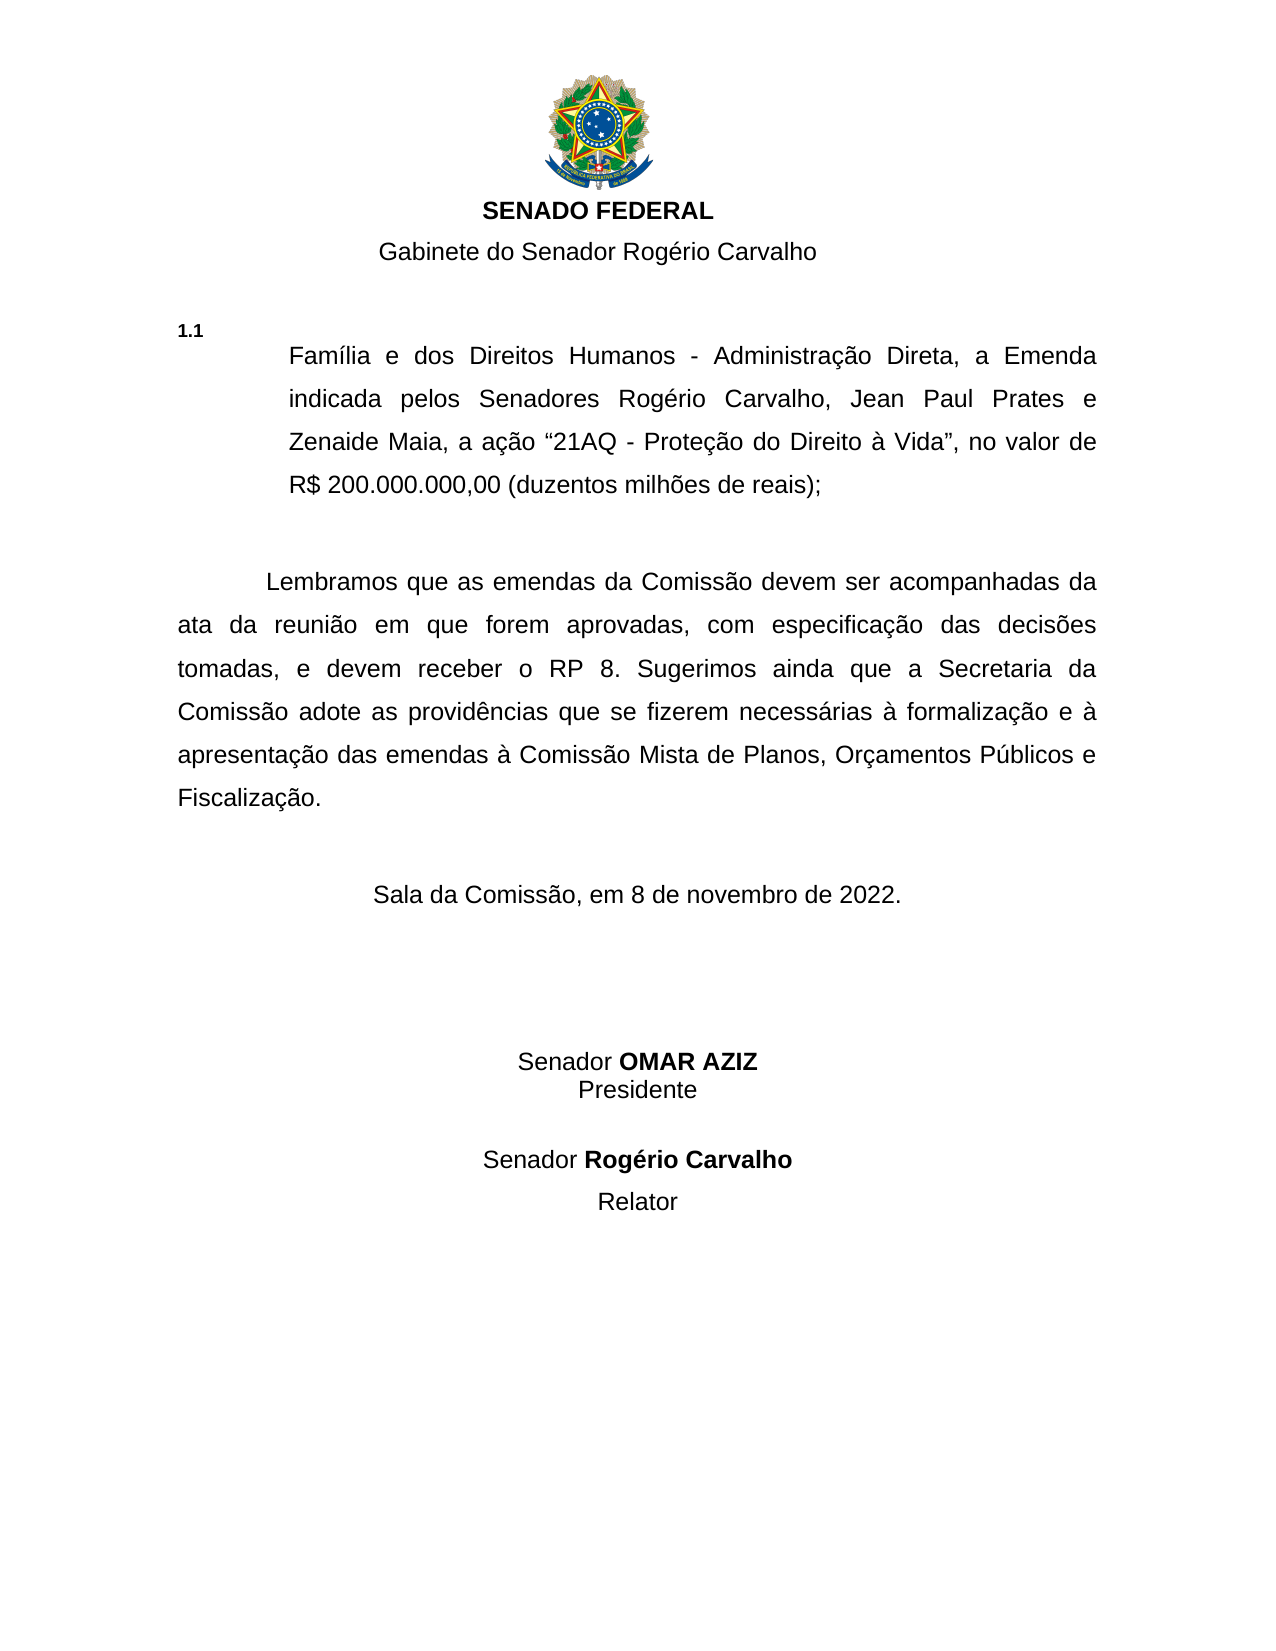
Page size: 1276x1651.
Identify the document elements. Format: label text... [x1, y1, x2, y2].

text Lembramos que as emendas da Comissão devem ser acompanhadas da ata da reunião em que forem aprovadas, com especificação das decisões tomadas, e devem receber o RP 8. Sugerimos ainda que a Secretaria da Comissão adote as providências que se fizerem necessárias à formalização e à apresentação das emendas à Comissão Mista de Planos, Orçamentos Públicos e Fiscalização. [177, 567, 1098, 812]
text Presidente [177, 1076, 1098, 1104]
text Relator [177, 1187, 1098, 1216]
text Senador Rogério Carvalho [177, 1146, 1098, 1174]
text Senador OMAR AZIZ [177, 1047, 1098, 1076]
text Sala da Comissão, em 8 de novembro de 2022. [177, 880, 1098, 909]
list Família e dos Direitos Humanos - Administração Direta, a Emenda indicada pelos Senadores Rogério Carvalho, Jean Paul Prates e Zenaide Maia, a ação “21AQ - Proteção do Direito à Vida”, no valor de R$ 200.000.000,00 (duzentos milhões de reais); [251, 341, 1098, 499]
